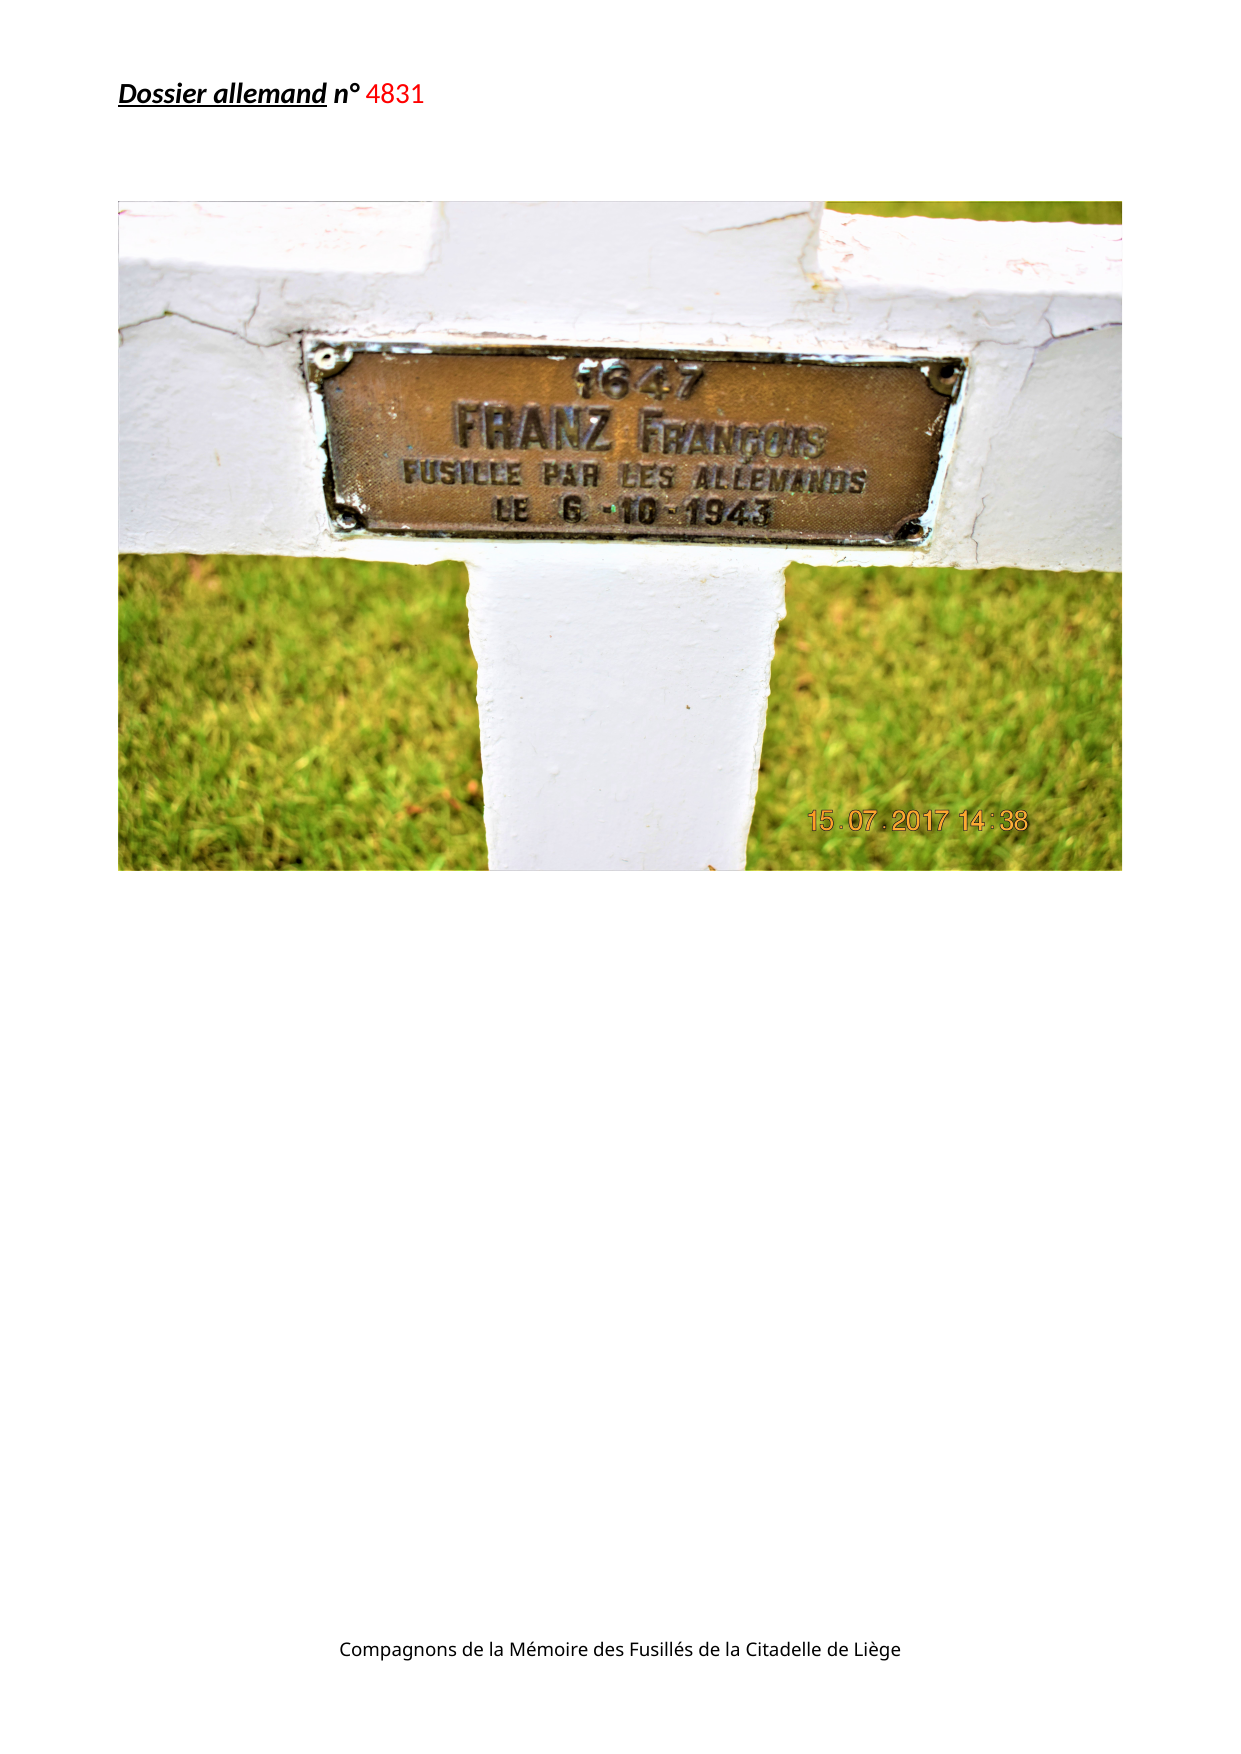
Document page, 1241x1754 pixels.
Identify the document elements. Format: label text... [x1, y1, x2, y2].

text Dossier allemand n° 4831 [118, 75, 1122, 111]
